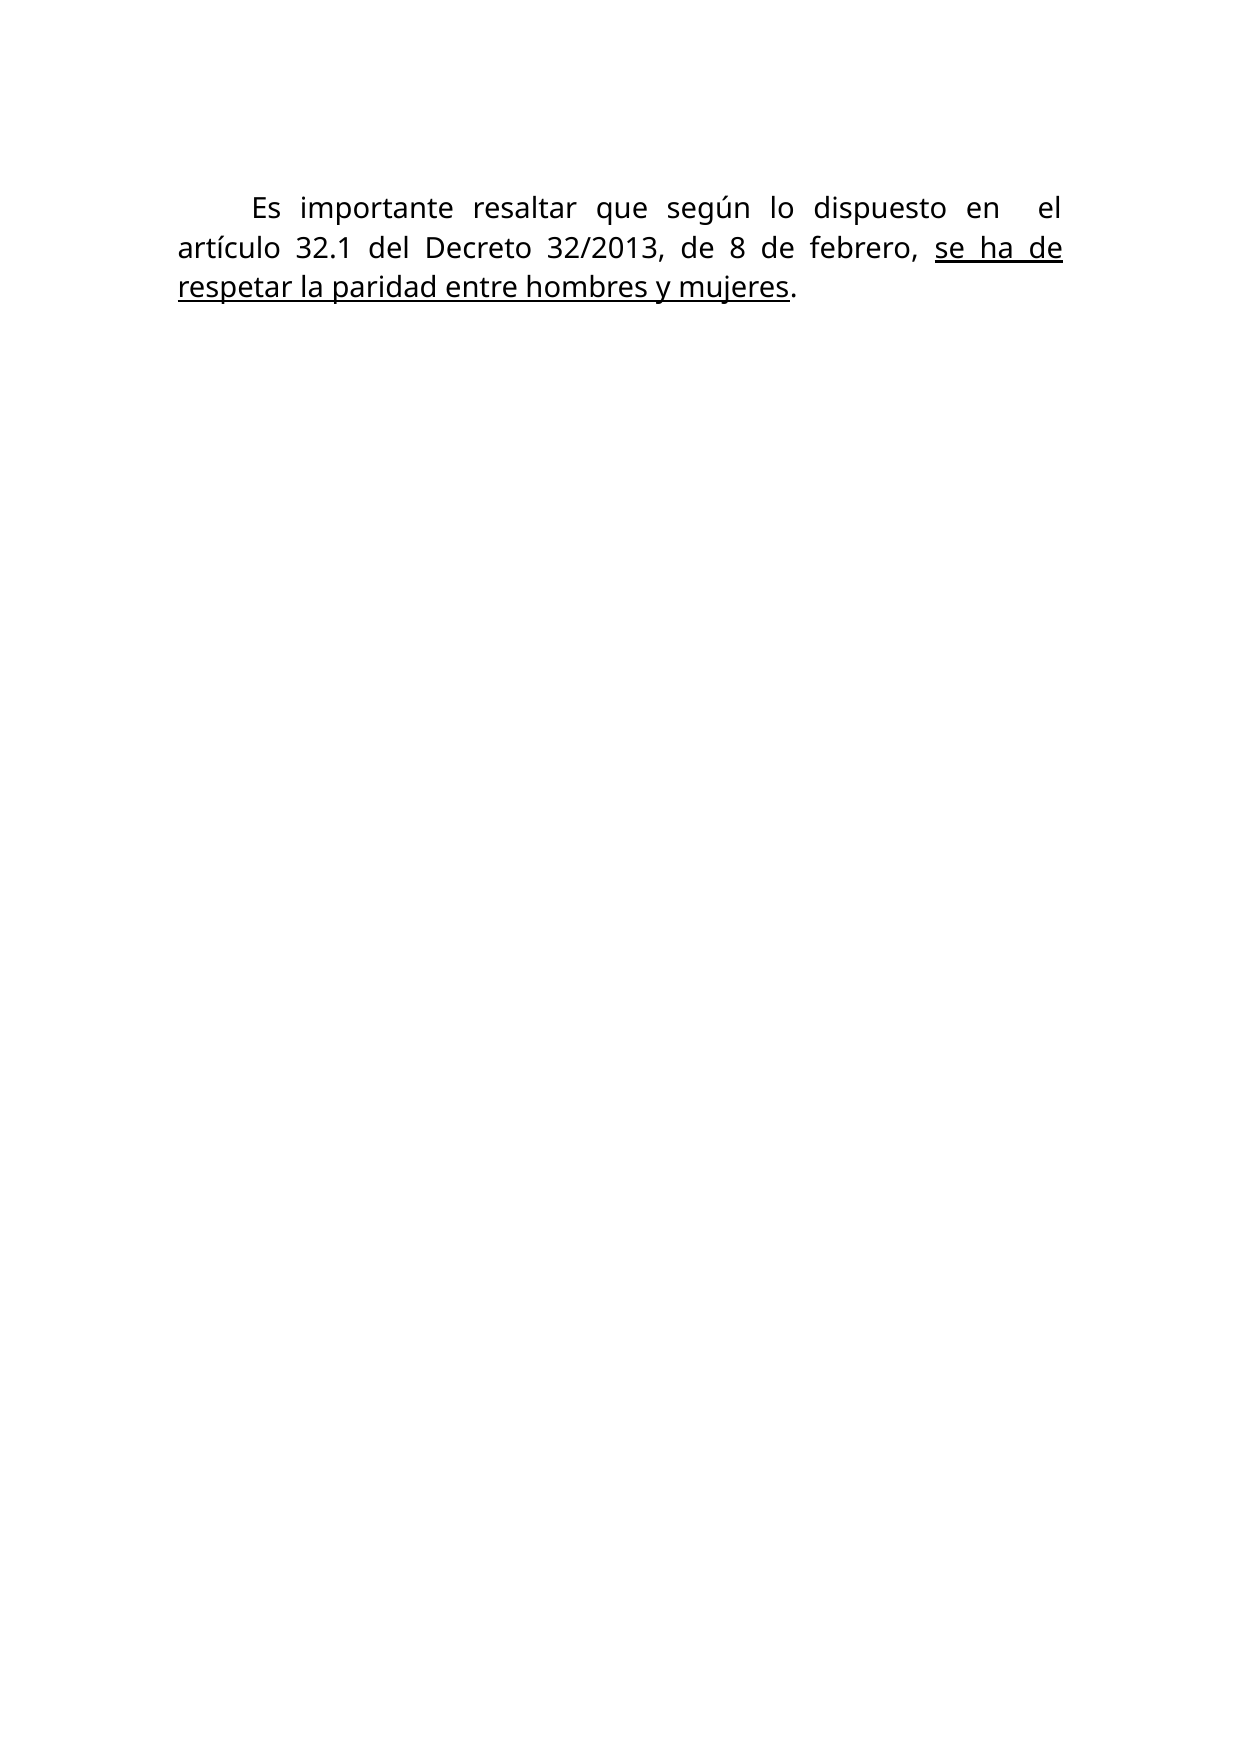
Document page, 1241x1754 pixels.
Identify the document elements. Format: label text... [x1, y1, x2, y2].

text Es importante resaltar que según lo dispuesto en el artículo 32.1 del Decreto 32/2013, de 8 de febrero, se ha de respetar la paridad entre hombres y mujeres. [177, 187, 1063, 306]
